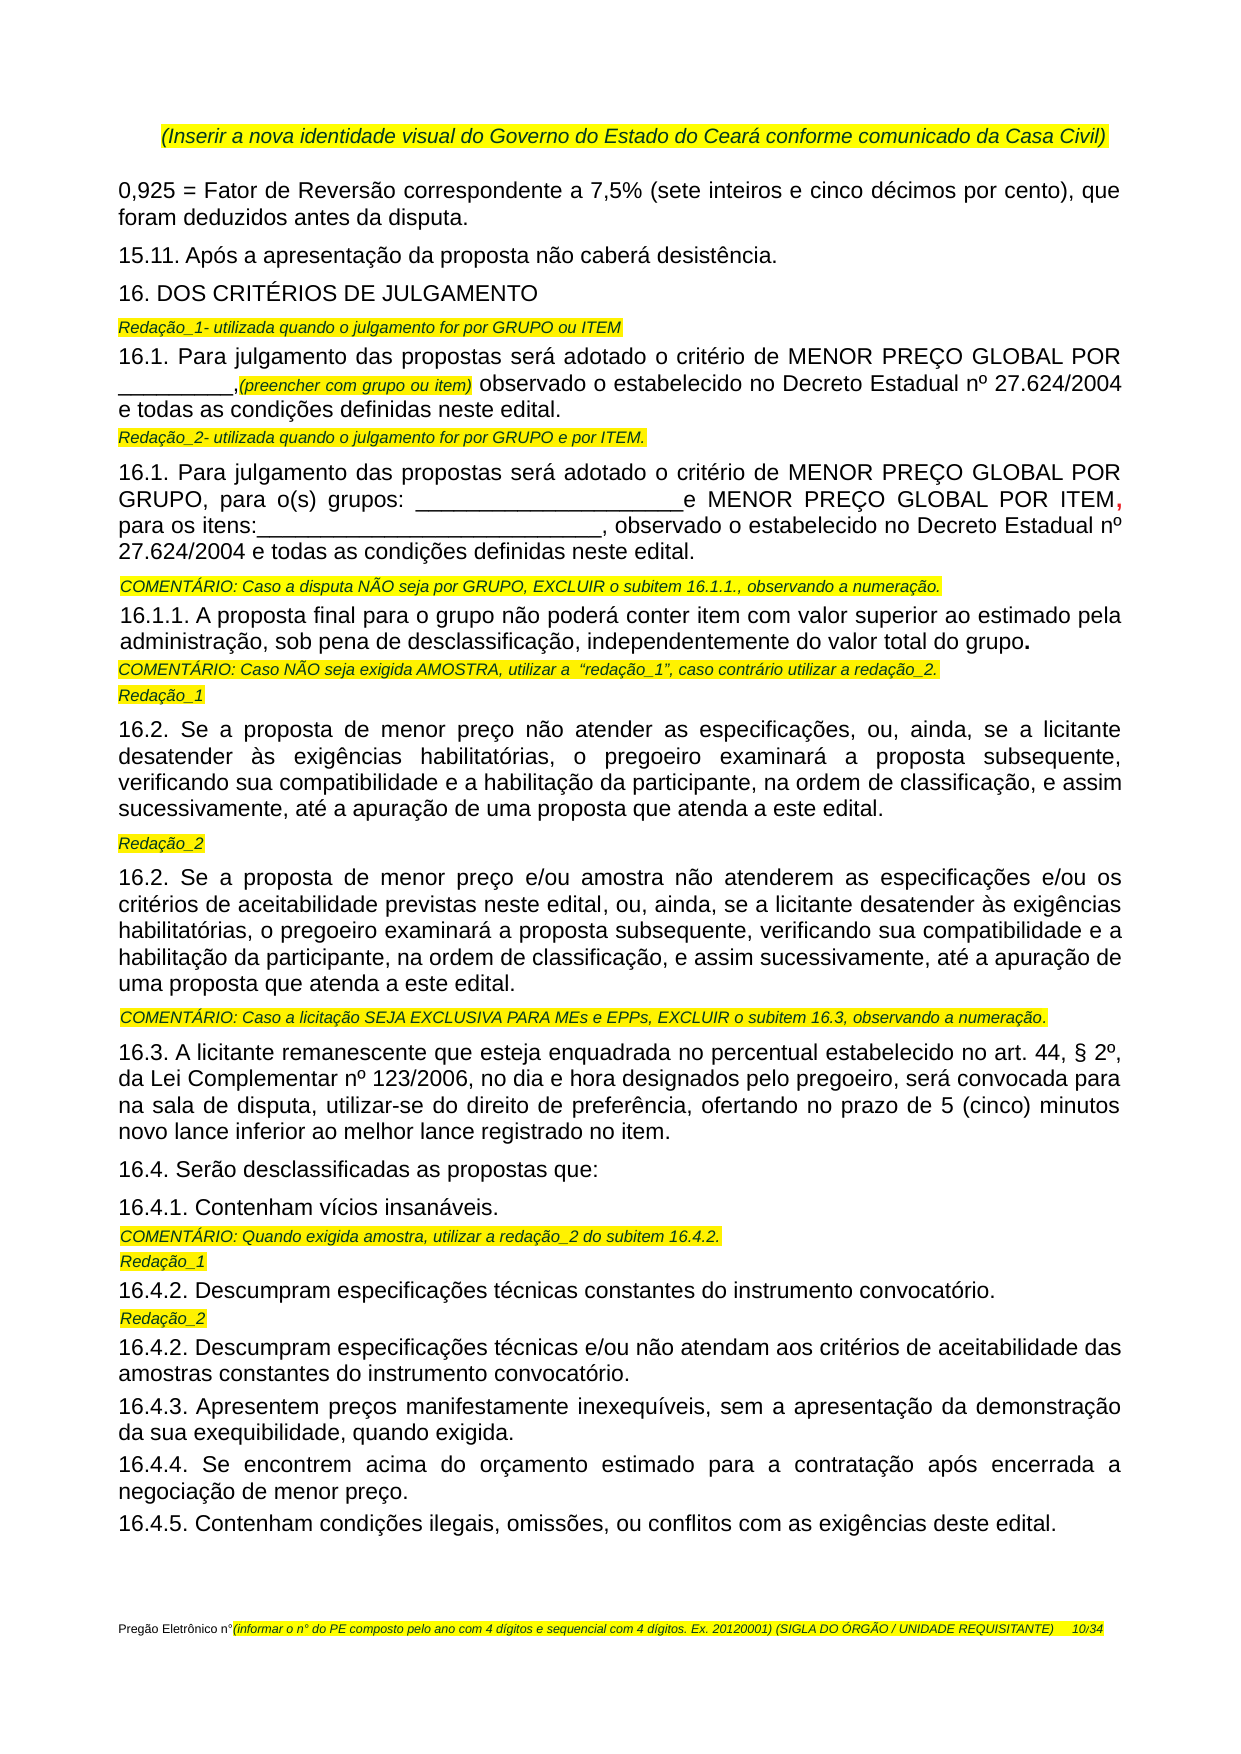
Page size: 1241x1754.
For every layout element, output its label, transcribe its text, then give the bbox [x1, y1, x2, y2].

text 16. DOS CRITÉRIOS DE JULGAMENTO [118, 280, 1122, 306]
text Redação_1 [120, 1252, 1122, 1271]
text 16.1. Para julgamento das propostas será adotado o critério de MENOR PREÇO GLOBAL POR _________,(preencher com grupo ou item) observado o estabelecido no Decreto Estadual nº 27.624/2004 e todas as condições definidas neste edital. [118, 343, 1122, 422]
text Redação_2- utilizada quando o julgamento for por GRUPO e por ITEM. [118, 428, 1122, 447]
text 0,925 = Fator de Reversão correspondente a 7,5% (sete inteiros e cinco décimos por cento), que foram deduzidos antes da disputa. [118, 177, 1122, 230]
text 16.1. Para julgamento das propostas será adotado o critério de MENOR PREÇO GLOBAL POR GRUPO, para o(s) grupos: _____________________e MENOR PREÇO GLOBAL POR ITEM, para os itens:___________________________, observado o estabelecido no Decreto Estadual nº 27.624/2004 e todas as condições definidas neste edital. [118, 459, 1122, 565]
text 16.2. Se a proposta de menor preço e/ou amostra não atenderem as especificações e/ou os critérios de aceitabilidade previstas neste edital, ou, ainda, se a licitante desatender às exigências habilitatórias, o pregoeiro examinará a proposta subsequente, verificando sua compatibilidade e a habilitação da participante, na ordem de classificação, e assim sucessivamente, até a apuração de uma proposta que atenda a este edital. [118, 864, 1122, 996]
text 16.4.3. Apresentem preços manifestamente inexequíveis, sem a apresentação da demonstração da sua exequibilidade, quando exigida. [118, 1393, 1122, 1445]
text COMENTÁRIO: Caso a disputa NÃO seja por GRUPO, EXCLUIR o subitem 16.1.1., observando a numeração. [120, 576, 1122, 596]
text Redação_1- utilizada quando o julgamento for por GRUPO ou ITEM [118, 318, 1122, 337]
text Redação_2 [118, 833, 1122, 853]
text 16.1.1. A proposta final para o grupo não poderá conter item com valor superior ao estimado pela administração, sob pena de desclassificação, independentemente do valor total do grupo. [119, 602, 1123, 654]
text 16.4.4. Se encontrem acima do orçamento estimado para a contratação após encerrada a negociação de menor preço. [118, 1451, 1122, 1504]
text COMENTÁRIO: Caso a licitação SEJA EXCLUSIVA PARA MEs e EPPs, EXCLUIR o subitem 16.3, observando a numeração. [120, 1008, 1122, 1027]
text 16.4.2. Descumpram especificações técnicas e/ou não atendam aos critérios de aceitabilidade das amostras constantes do instrumento convocatório. [118, 1334, 1122, 1387]
text 16.2. Se a proposta de menor preço não atender as especificações, ou, ainda, se a licitante desatender às exigências habilitatórias, o pregoeiro examinará a proposta subsequente, verificando sua compatibilidade e a habilitação da participante, na ordem de classificação, e assim sucessivamente, até a apuração de uma proposta que atenda a este edital. [118, 716, 1122, 822]
text COMENTÁRIO: Quando exigida amostra, utilizar a redação_2 do subitem 16.4.2. [120, 1226, 1122, 1246]
text 16.4.5. Contenham condições ilegais, omissões, ou conflitos com as exigências deste edital. [118, 1510, 1122, 1536]
text 16.4.1. Contenham vícios insanáveis. [118, 1194, 1122, 1221]
text Redação_2 [120, 1309, 1122, 1328]
text COMENTÁRIO: Caso NÃO seja exigida AMOSTRA, utilizar a “redação_1”, caso contrário utilizar a redação_2. [118, 660, 1122, 679]
text 16.4. Serão desclassificadas as propostas que: [118, 1156, 1122, 1182]
text 16.4.2. Descumpram especificações técnicas constantes do instrumento convocatório. [118, 1277, 1122, 1303]
text 16.3. A licitante remanescente que esteja enquadrada no percentual estabelecido no art. 44, § 2º, da Lei Complementar nº 123/2006, no dia e hora designados pelo pregoeiro, será convocada para na sala de disputa, utilizar-se do direito de preferência, ofertando no prazo de 5 (cinco) minutos novo lance inferior ao melhor lance registrado no item. [118, 1039, 1122, 1144]
text Redação_1 [118, 685, 1122, 704]
text 15.11. Após a apresentação da proposta não caberá desistência. [118, 242, 1122, 268]
